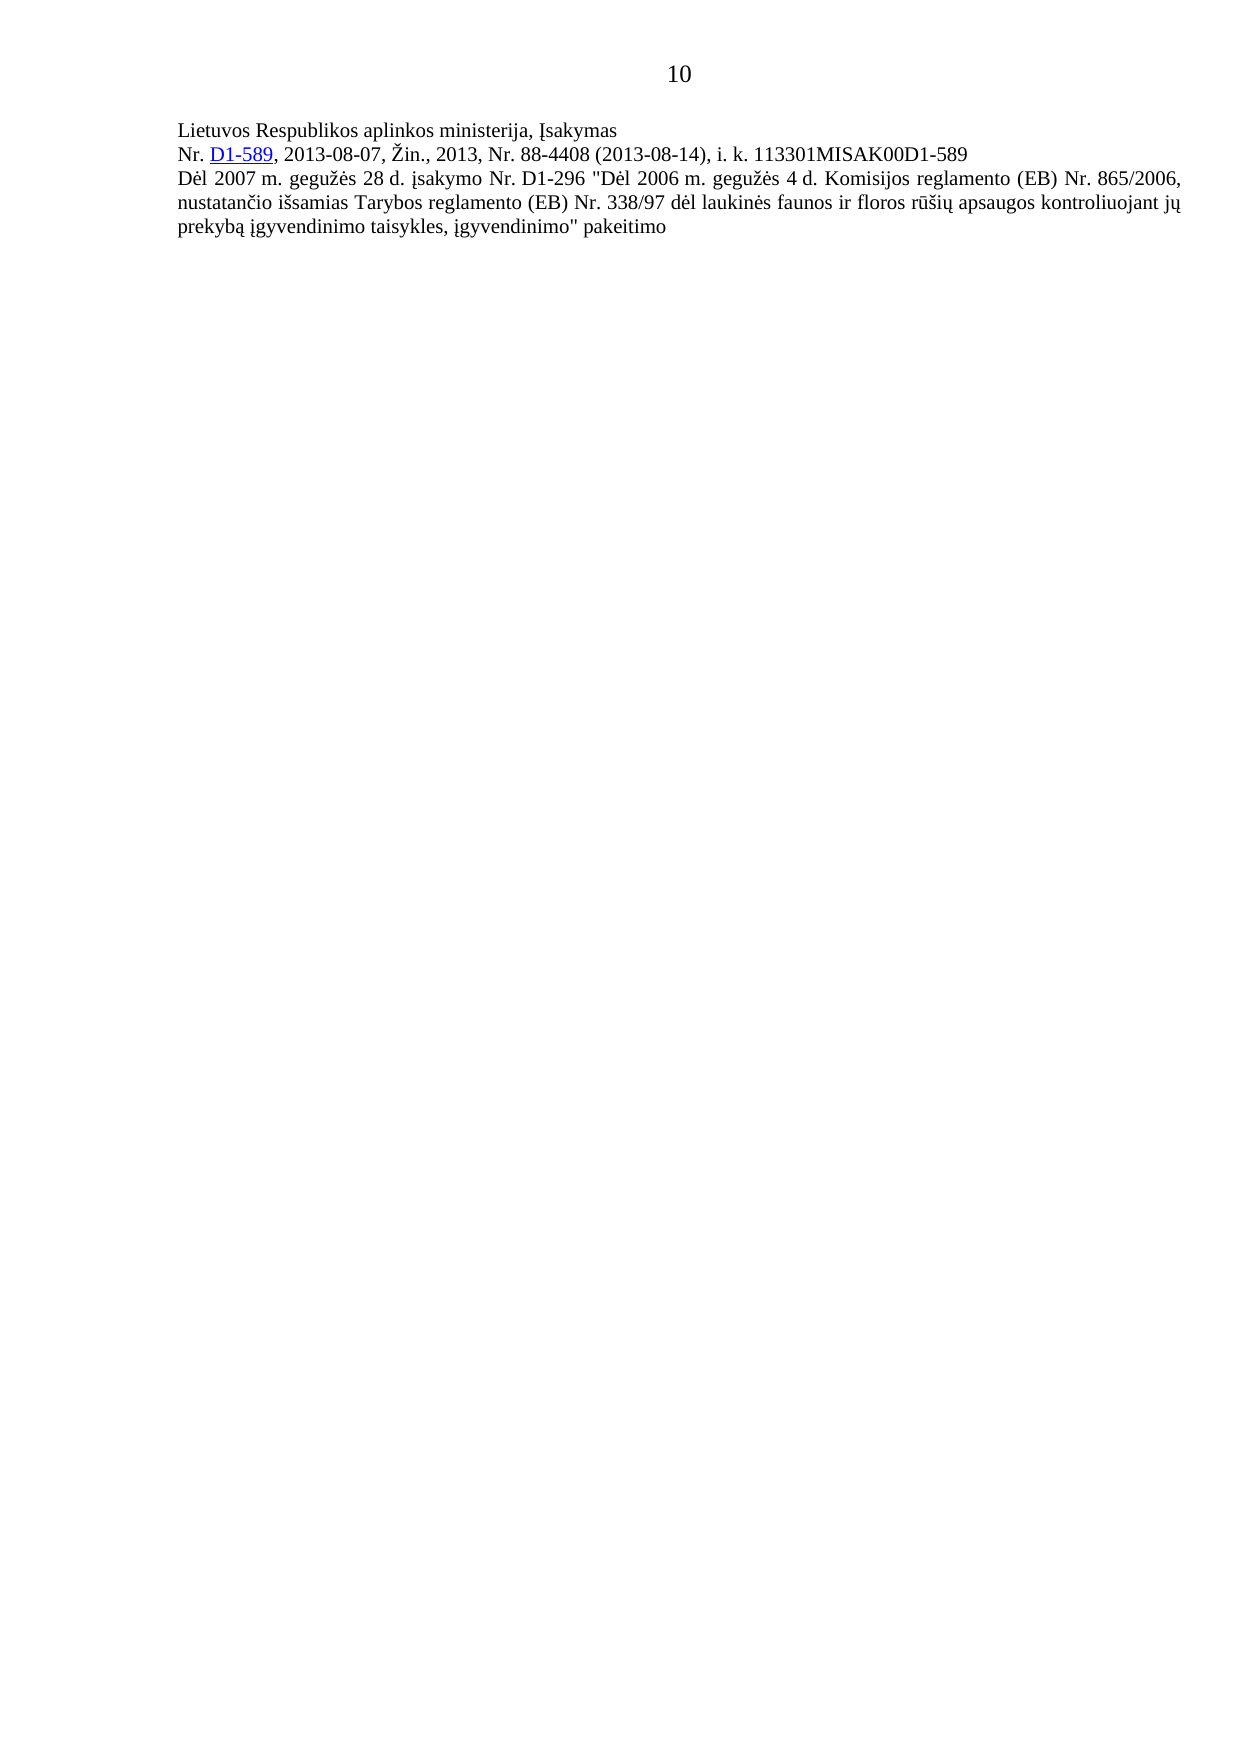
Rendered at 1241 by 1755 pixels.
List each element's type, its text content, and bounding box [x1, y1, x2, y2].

text Nr. D1-589, 2013-08-07, Žin., 2013, Nr. 88-4408 (2013-08-14), i. k. 113301MISAK00D1-589 [177, 142, 1181, 166]
text Dėl 2007 m. gegužės 28 d. įsakymo Nr. D1-296 "Dėl 2006 m. gegužės 4 d. Komisijos reglamento (EB) Nr. 865/2006, nustatančio išsamias Tarybos reglamento (EB) Nr. 338/97 dėl laukinės faunos ir floros rūšių apsaugos kontroliuojant jų prekybą įgyvendinimo taisykles, įgyvendinimo" pakeitimo [177, 166, 1181, 238]
text Lietuvos Respublikos aplinkos ministerija, Įsakymas [177, 118, 1181, 142]
